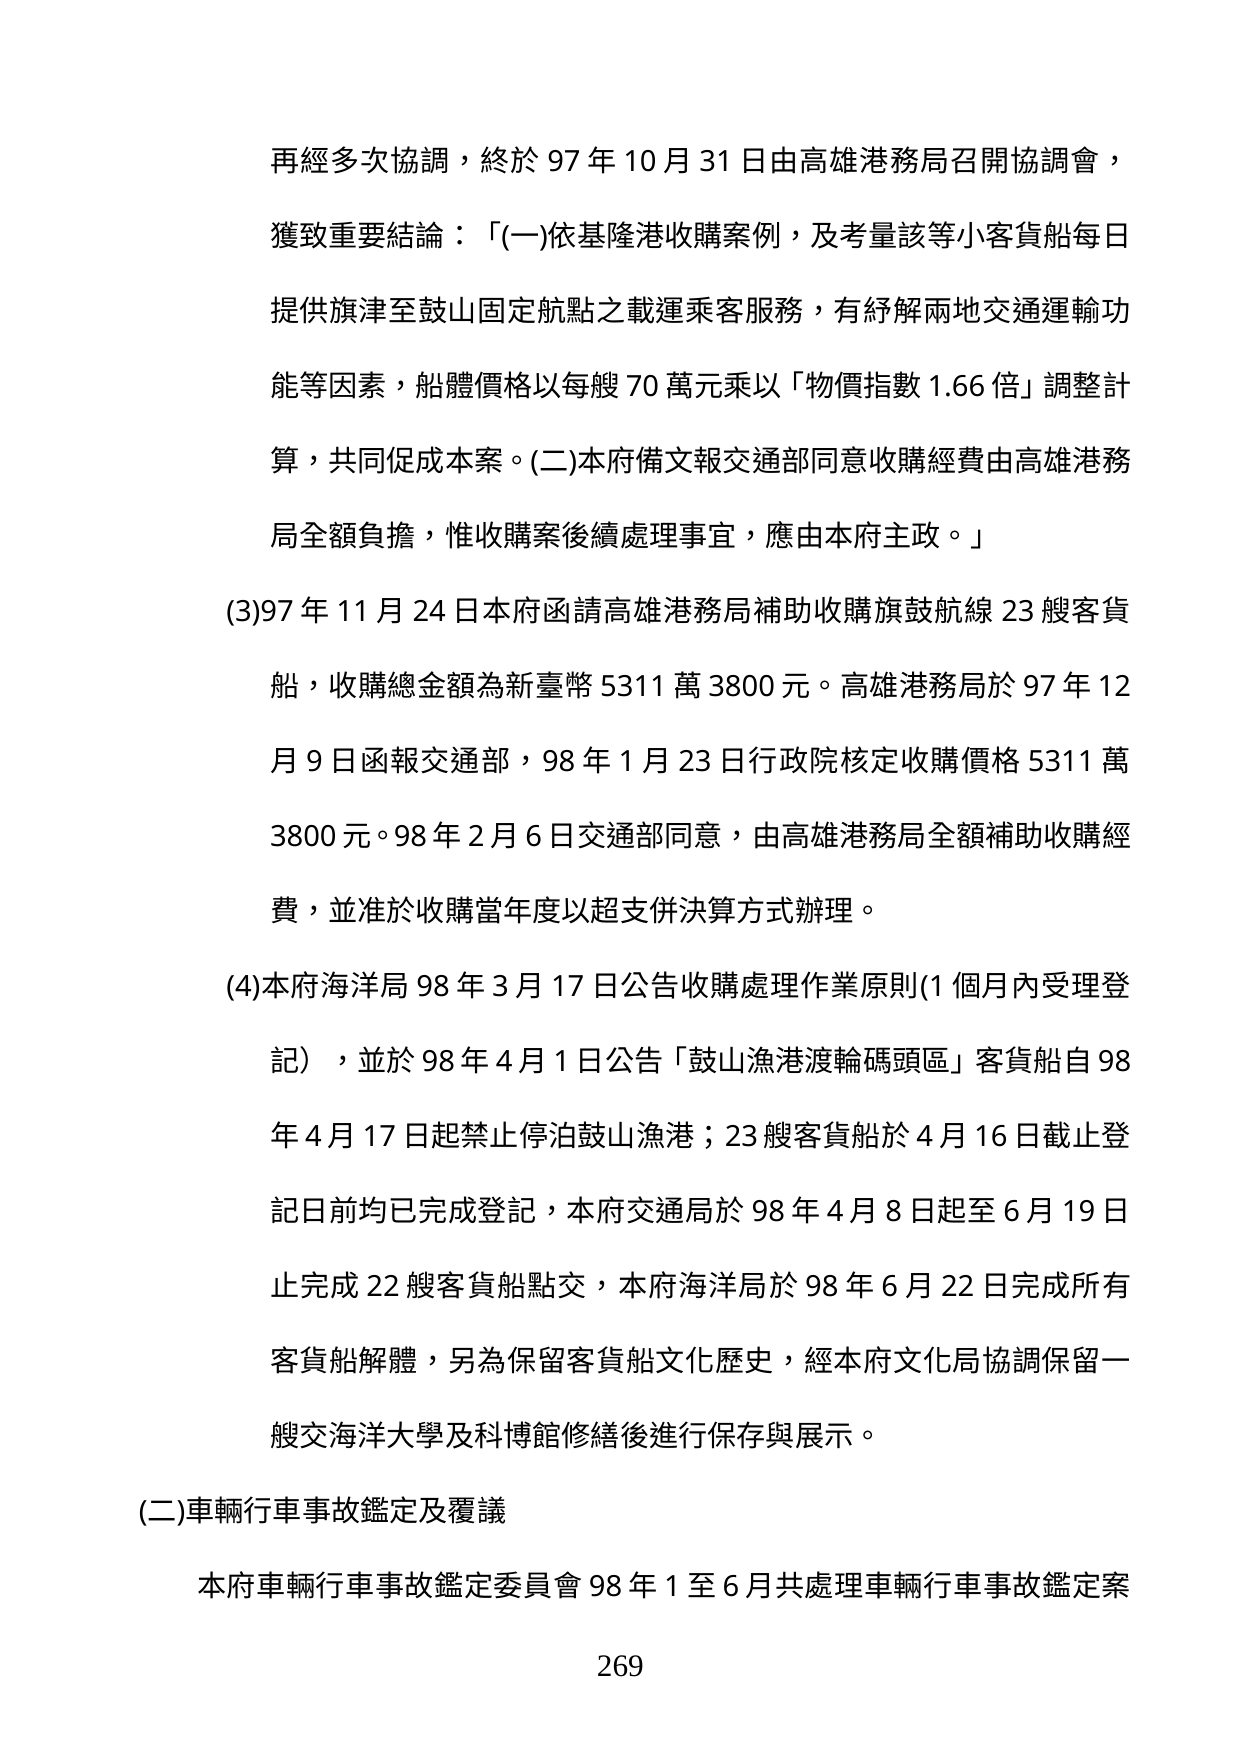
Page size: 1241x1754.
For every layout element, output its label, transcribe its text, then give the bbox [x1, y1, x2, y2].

text (3)97年11月24日本府函請高雄港務局補助收購旗鼓航線23艘客貨船，收購總金額為新臺幣5311萬3800元。高雄港務局於97年12月9日函報交通部，98年1月23日行政院核定收購價格5311萬3800元。98年2月6日交通部同意，由高雄港務局全額補助收購經費，並准於收購當年度以超支併決算方式辦理。 [226, 571, 1131, 946]
text (二)車輛行車事故鑑定及覆議 [138, 1471, 1131, 1546]
text (4)本府海洋局98年3月17日公告收購處理作業原則(1個月內受理登記），並於98年4月1日公告「鼓山漁港渡輪碼頭區」客貨船自98年4月17日起禁止停泊鼓山漁港；23艘客貨船於4月16日截止登記日前均已完成登記，本府交通局於98年4月8日起至6月19日止完成22艘客貨船點交，本府海洋局於98年6月22日完成所有客貨船解體，另為保留客貨船文化歷史，經本府文化局協調保留一艘交海洋大學及科博館修繕後進行保存與展示。 [226, 946, 1131, 1471]
text (2)後因收購金額計算、船體是否應鑑價等因素，本府與交通部意見分歧，再經多次協調，終於97年10月31日由高雄港務局召開協調會，獲致重要結論：「(一)依基隆港收購案例，及考量該等小客貨船每日提供旗津至鼓山固定航點之載運乘客服務，有紓解兩地交通運輸功能等因素，船體價格以每艘70萬元乘以「物價指數1.66倍」調整計算，共同促成本案。(二)本府備文報交通部同意收購經費由高雄港務局全額負擔，惟收購案後續處理事宜，應由本府主政。」 [226, 121, 1131, 571]
text 本府車輛行車事故鑑定委員會98年1至6月共處理車輛行車事故鑑定案件418件，其中民眾申請鑑定案件259件、司(軍)法機關囑託鑑定159件，另本府車輛行車事故覆議鑑定委員會98年1至6月共處理覆議案件87件，其中民眾申請鑑定案件47件、司(軍)法機關囑託鑑定40件。 [197, 1546, 1131, 1621]
